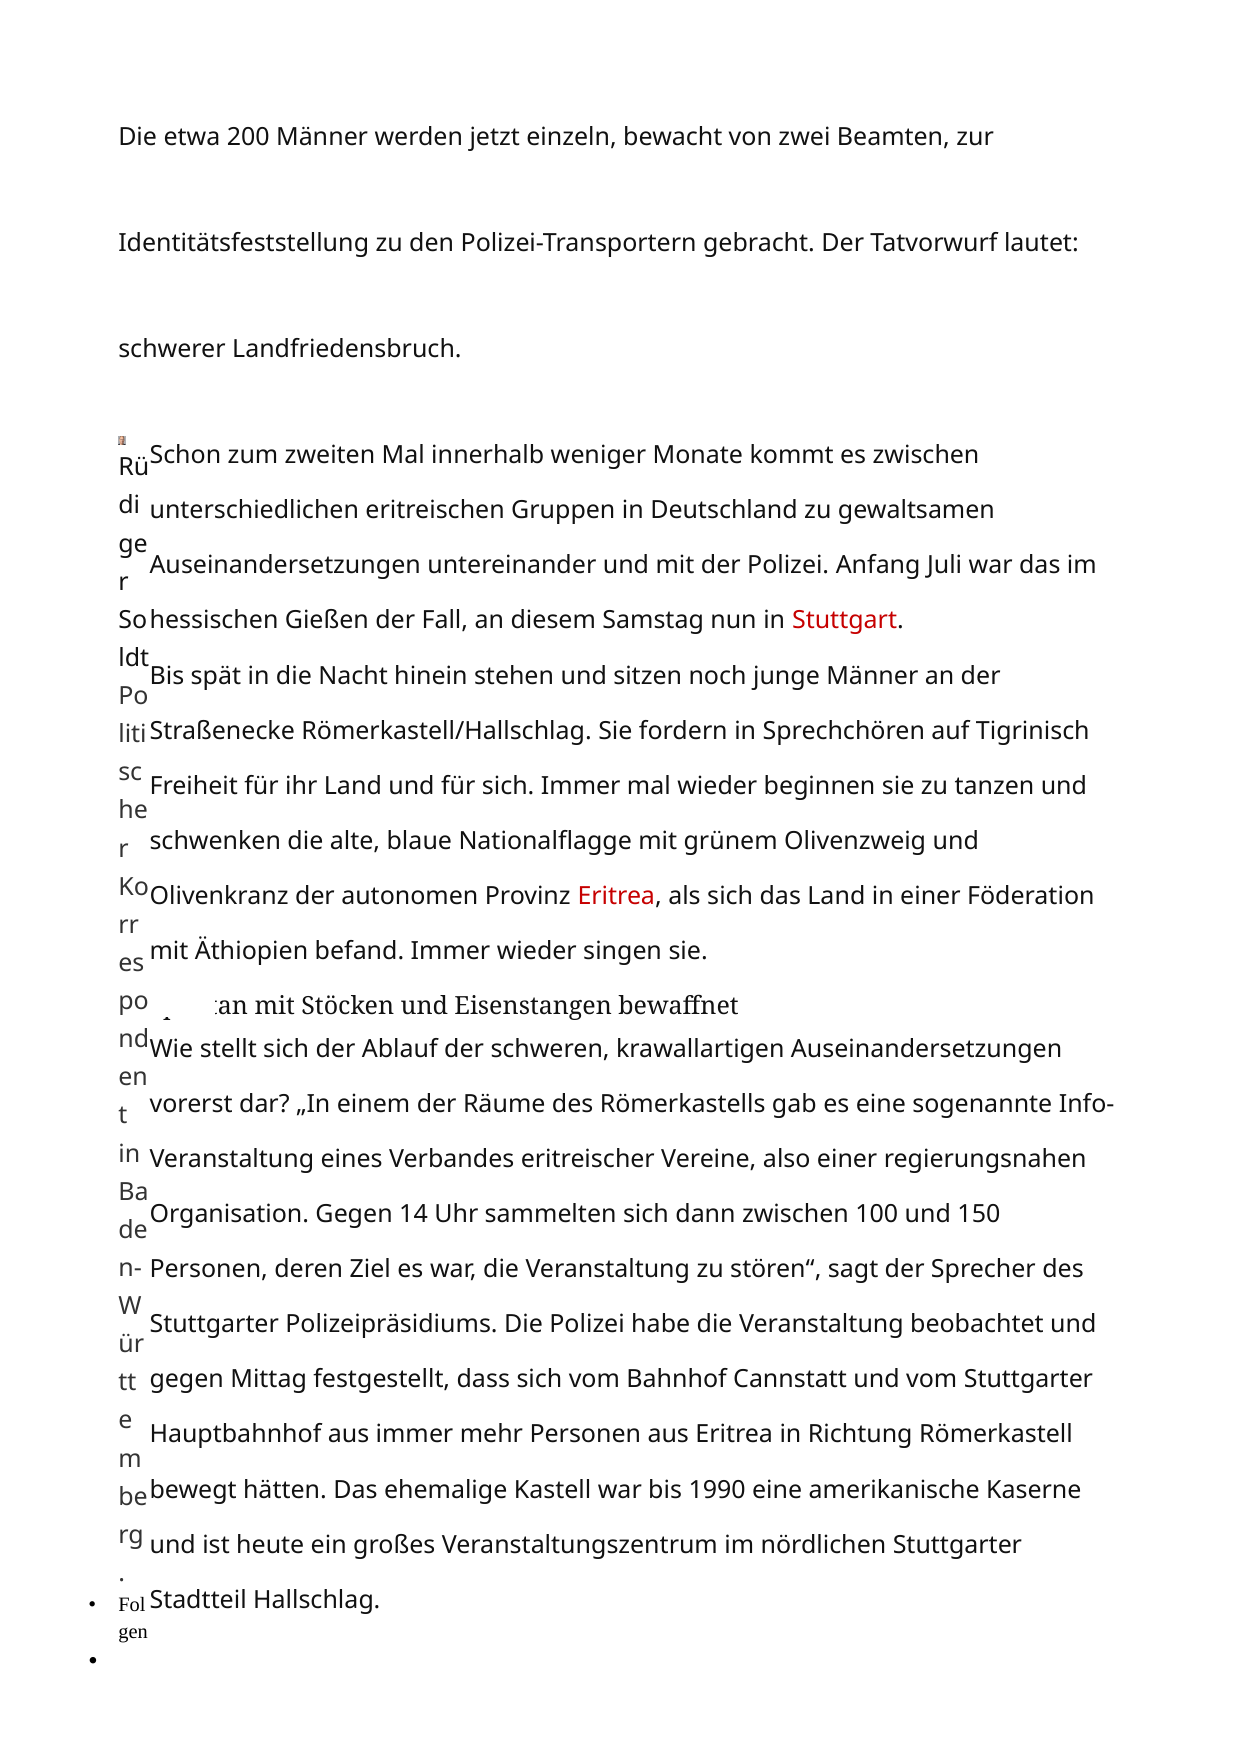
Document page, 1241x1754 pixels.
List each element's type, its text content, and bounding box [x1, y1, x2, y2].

subtitle Spontan mit Stöcken und Eisenstangen bewaffnet [149, 988, 1122, 1022]
text Bis spät in die Nacht hinein stehen und sitzen noch junge Männer an der Straßenecke Römerkastell/Hallschlag. Sie fordern in Sprechchören auf Tigrinisch Freiheit für ihr Land und für sich. Immer mal wieder beginnen sie zu tanzen und schwenken die alte, blaue Nationalflagge mit grünem Olivenzweig und Olivenkranz der autonomen Provinz Eritrea, als sich das Land in einer Föderation mit Äthiopien befand. Immer wieder singen sie. [149, 657, 1122, 967]
text Politischer Korrespondent in Baden-Württemberg. [118, 678, 149, 1589]
text Die etwa 200 Männer werden jetzt einzeln, bewacht von zwei Beamten, zur Identitätsfeststellung zu den Polizei-Transportern gebracht. Der Tatvorwurf lautet: schwerer Landfriedensbruch. [118, 118, 1122, 365]
list Folgen [118, 1593, 149, 1643]
text Rüdiger Soldt [118, 449, 149, 674]
picture [118, 436, 126, 445]
text Wie stellt sich der Ablauf der schweren, krawallartigen Auseinandersetzungen vorerst dar? „In einem der Räume des Römerkastells gab es eine sogenannte Info-Veranstaltung eines Verbandes eritreischer Vereine, also einer regierungsnahen Organisation. Gegen 14 Uhr sammelten sich dann zwischen 100 und 150 Personen, deren Ziel es war, die Veranstaltung zu stören“, sagt der Sprecher des Stuttgarter Polizeipräsidiums. Die Polizei habe die Veranstaltung beobachtet und gegen Mittag festgestellt, dass sich vom Bahnhof Cannstatt und vom Stuttgarter Hauptbahnhof aus immer mehr Personen aus Eritrea in Richtung Römerkastell bewegt hätten. Das ehemalige Kastell war bis 1990 eine amerikanische Kaserne und ist heute ein großes Veranstaltungszentrum im nördlichen Stuttgarter Stadtteil Hallschlag. [149, 1030, 1122, 1616]
text Schon zum zweiten Mal innerhalb weniger Monate kommt es zwischen unterschiedlichen eritreischen Gruppen in Deutschland zu gewaltsamen Auseinandersetzungen untereinander und mit der Polizei. Anfang Juli war das im hessischen Gießen der Fall, an diesem Samstag nun in Stuttgart. [118, 437, 1122, 636]
